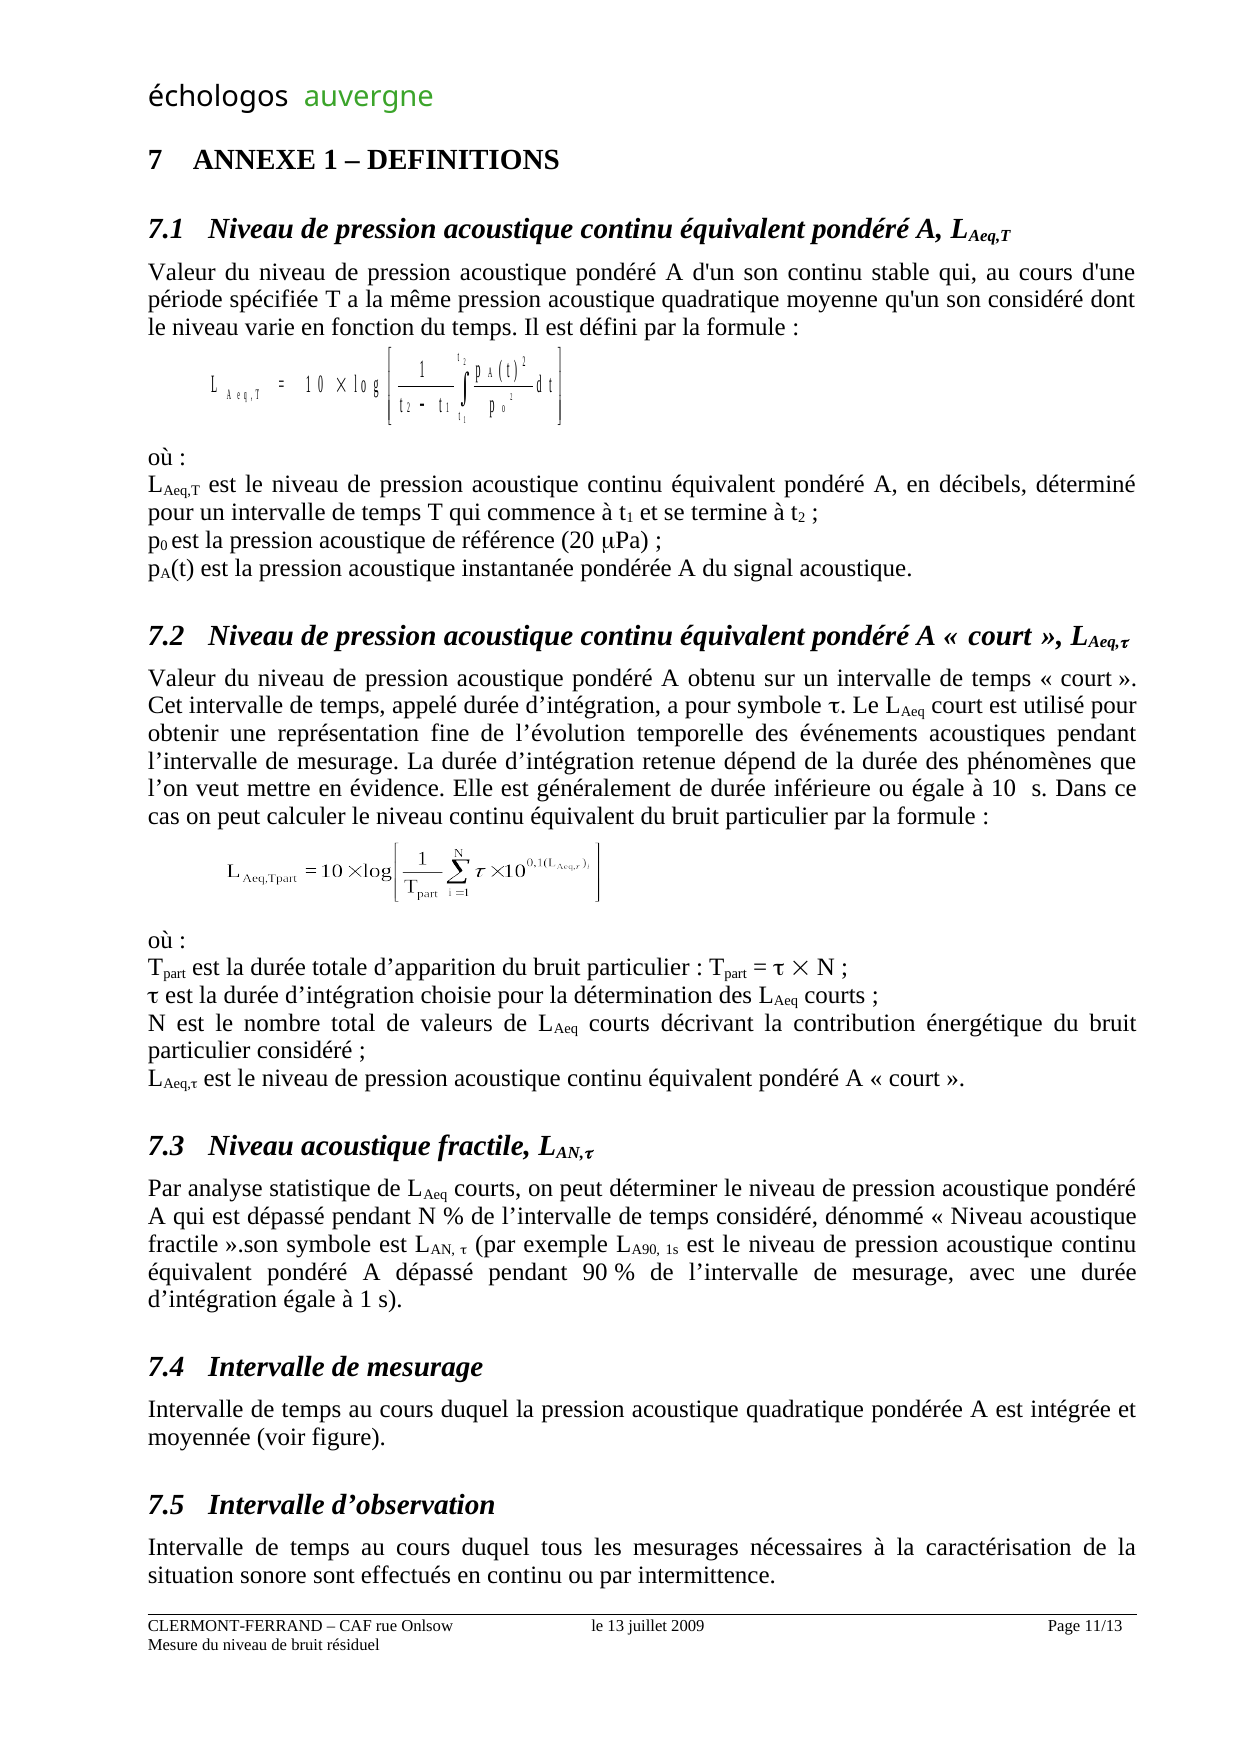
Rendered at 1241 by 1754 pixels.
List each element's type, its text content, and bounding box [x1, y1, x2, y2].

text Intervalle de temps au cours duquel tous les mesurages nécessaires à la caractérisation de la situation sonore sont effectués en continu ou par intermittence. [148, 1533, 1137, 1588]
text  est la durée d’intégration choisie pour la détermination des LAeq courts ; [148, 981, 1137, 1009]
subtitle ANNEXE 1 – DEFINITIONS [148, 143, 1137, 175]
text Valeur du niveau de pression acoustique pondéré A d'un son continu stable qui, au cours d'une période spécifiée T a la même pression acoustique quadratique moyenne qu'un son considéré dont le niveau varie en fonction du temps. Il est défini par la formule : [148, 258, 1137, 341]
text N est le nombre total de valeurs de LAeq courts décrivant la contribution énergétique du bruit particulier considéré ; [148, 1009, 1137, 1064]
subtitle Intervalle de mesurage [148, 1351, 1137, 1383]
subtitle Niveau acoustique fractile, LAN, [148, 1129, 1137, 1162]
text p0 est la pression acoustique de référence (20 Pa) ; [148, 526, 1137, 554]
text LAeq, est le niveau de pression acoustique continu équivalent pondéré A « court ». [148, 1064, 1137, 1092]
subtitle Niveau de pression acoustique continu équivalent pondéré A « court », LAeq, [148, 619, 1137, 651]
text Par analyse statistique de LAeq courts, on peut déterminer le niveau de pression acoustique pondéré A qui est dépassé pendant N % de l’intervalle de temps considéré, dénommé « Niveau acoustique fractile ».son symbole est LAN,  (par exemple LA90, 1s est le niveau de pression acoustique continu équivalent pondéré A dépassé pendant 90 % de l’intervalle de mesurage, avec une durée d’intégration égale à 1 s). [148, 1174, 1137, 1313]
text Tpart est la durée totale d’apparition du bruit particulier : Tpart =   N ; [148, 953, 1137, 981]
subtitle Intervalle d’observation [148, 1488, 1137, 1521]
text Valeur du niveau de pression acoustique pondéré A obtenu sur un intervalle de temps « court ». Cet intervalle de temps, appelé durée d’intégration, a pour symbole . Le LAeq court est utilisé pour obtenir une représentation fine de l’évolution temporelle des événements acoustiques pendant l’intervalle de mesurage. La durée d’intégration retenue dépend de la durée des phénomènes que l’on veut mettre en évidence. Elle est généralement de durée inférieure ou égale à 10 s. Dans ce cas on peut calculer le niveau continu équivalent du bruit particulier par la formule : [148, 664, 1137, 830]
text pA(t) est la pression acoustique instantanée pondérée A du signal acoustique. [148, 554, 1137, 581]
text où : [148, 443, 1137, 471]
text où : [148, 926, 1137, 953]
subtitle Niveau de pression acoustique continu équivalent pondéré A, LAeq,T [148, 213, 1137, 245]
text Intervalle de temps au cours duquel la pression acoustique quadratique pondérée A est intégrée et moyennée (voir figure). [148, 1395, 1137, 1451]
text LAeq,T est le niveau de pression acoustique continu équivalent pondéré A, en décibels, déterminé pour un intervalle de temps T qui commence à t1 et se termine à t2 ; [148, 471, 1137, 526]
